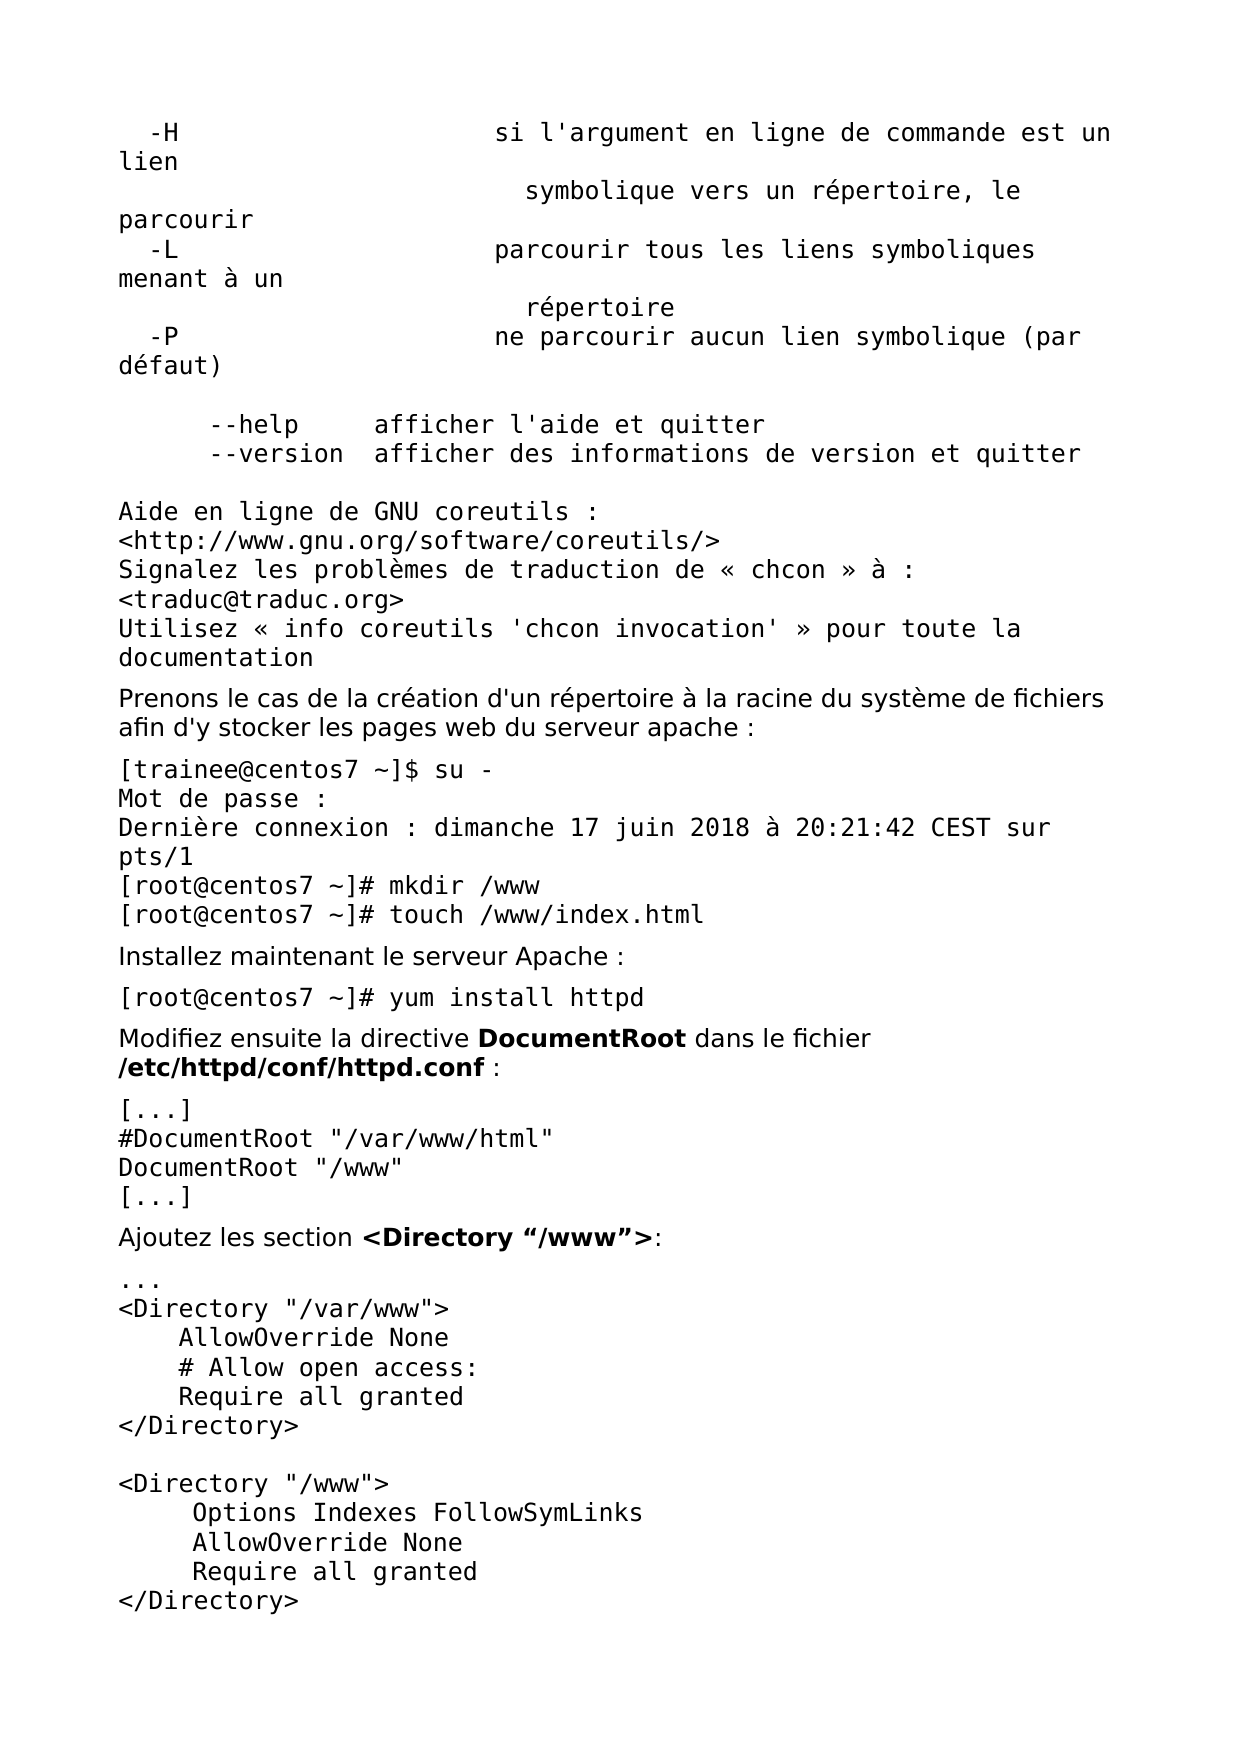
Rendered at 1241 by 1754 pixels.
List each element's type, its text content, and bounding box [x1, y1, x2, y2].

text -H si l'argument en ligne de commande est un lien symbolique vers un répertoire, le parcourir -L parcourir tous les liens symboliques menant à un répertoire -P ne parcourir aucun lien symbolique (par défaut) --help afficher l'aide et quitter --version afficher des informations de version et quitter Aide en ligne de GNU coreutils : <http://www.gnu.org/software/coreutils/> Signalez les problèmes de traduction de « chcon » à : <traduc@traduc.org> Utilisez « info coreutils 'chcon invocation' » pour toute la documentation [118, 118, 1122, 672]
text Ajoutez les section <Directory “/www”>: [118, 1223, 1122, 1253]
text [...] #DocumentRoot "/var/www/html" DocumentRoot "/www" [...] [118, 1095, 1122, 1212]
text [trainee@centos7 ~]$ su - Mot de passe : Dernière connexion : dimanche 17 juin 2018 à 20:21:42 CEST sur pts/1 [root@centos7 ~]# mkdir /www [root@centos7 ~]# touch /www/index.html [118, 755, 1122, 930]
text [root@centos7 ~]# yum install httpd [118, 983, 1122, 1012]
text Installez maintenant le serveur Apache : [118, 942, 1122, 971]
text Modifiez ensuite la directive DocumentRoot dans le fichier /etc/httpd/conf/httpd.conf : [118, 1024, 1122, 1083]
text Prenons le cas de la création d'un répertoire à la racine du système de fichiers afin d'y stocker les pages web du serveur apache : [118, 684, 1122, 742]
text ... <Directory "/var/www"> AllowOverride None # Allow open access: Require all granted </Directory> <Directory "/www"> Options Indexes FollowSymLinks AllowOverride None Require all granted </Directory> [118, 1265, 1122, 1615]
